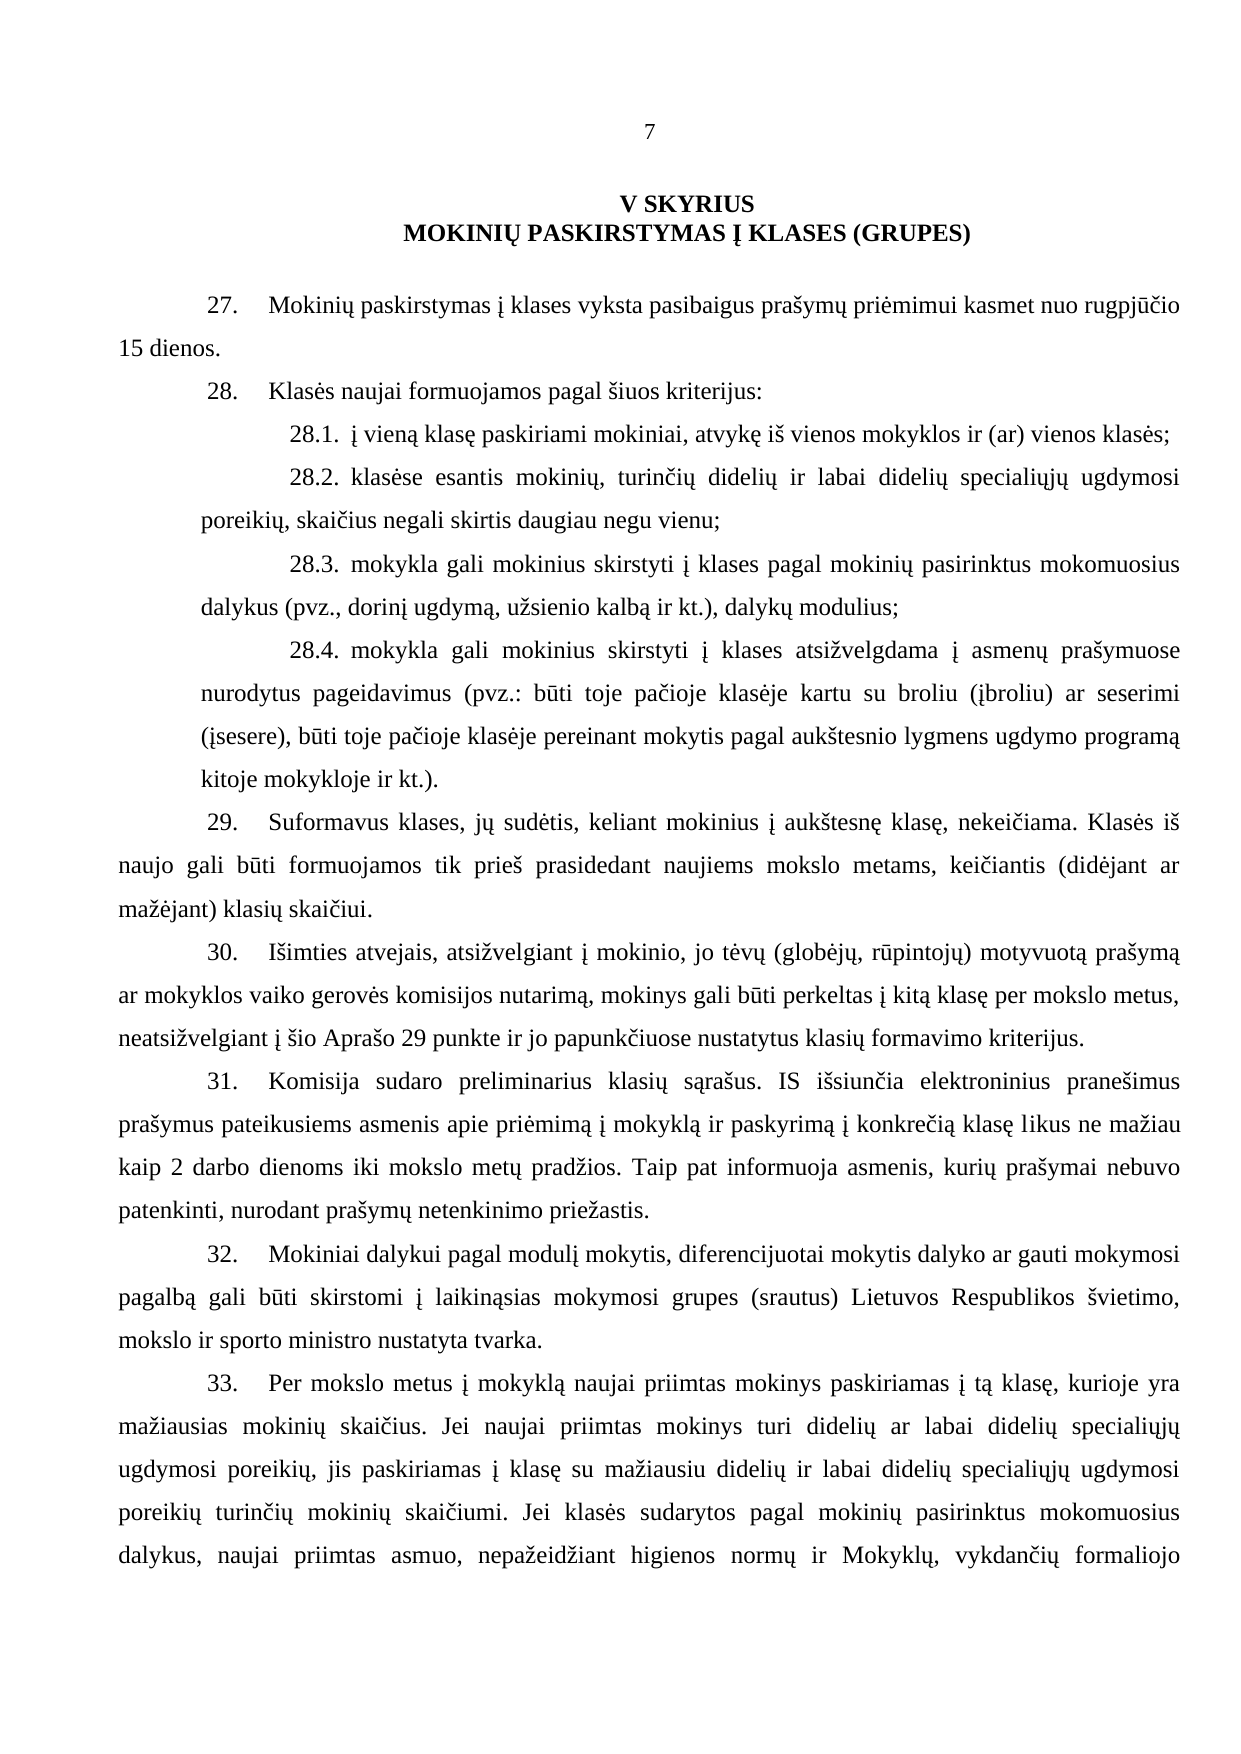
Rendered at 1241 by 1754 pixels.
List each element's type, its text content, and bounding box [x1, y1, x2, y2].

text 27. Mokinių paskirstymas į klases vyksta pasibaigus prašymų priėmimui kasmet nuo rugpjūčio 15 dienos. [118, 290, 1181, 362]
text 31. Komisija sudaro preliminarius klasių sąrašus. IS išsiunčia elektroninius pranešimus prašymus pateikusiems asmenis apie priėmimą į mokyklą ir paskyrimą į konkrečią klasę likus ne mažiau kaip 2 darbo dienoms iki mokslo metų pradžios. Taip pat informuoja asmenis, kurių prašymai nebuvo patenkinti, nurodant prašymų netenkinimo priežastis. [118, 1066, 1181, 1224]
text 29. Suformavus klases, jų sudėtis, keliant mokinius į aukštesnę klasę, nekeičiama. Klasės iš naujo gali būti formuojamos tik prieš prasidedant naujiems mokslo metams, keičiantis (didėjant ar mažėjant) klasių skaičiui. [118, 807, 1181, 922]
text 30. Išimties atvejais, atsižvelgiant į mokinio, jo tėvų (globėjų, rūpintojų) motyvuotą prašymą ar mokyklos vaiko gerovės komisijos nutarimą, mokinys gali būti perkeltas į kitą klasę per mokslo metus, neatsižvelgiant į šio Aprašo 29 punkte ir jo papunkčiuose nustatytus klasių formavimo kriterijus. [118, 937, 1181, 1052]
text 28.1. į vieną klasę paskiriami mokiniai, atvykę iš vienos mokyklos ir (ar) vienos klasės; [201, 419, 1181, 448]
text 32. Mokiniai dalykui pagal modulį mokytis, diferencijuotai mokytis dalyko ar gauti mokymosi pagalbą gali būti skirstomi į laikinąsias mokymosi grupes (srautus) Lietuvos Respublikos švietimo, mokslo ir sporto ministro nustatyta tvarka. [118, 1239, 1181, 1354]
text 28. Klasės naujai formuojamos pagal šiuos kriterijus: [118, 376, 1181, 405]
text MOKINIŲ PASKIRSTYMAS Į KLASES (GRUPES) [118, 218, 1181, 247]
text 28.2. klasėse esantis mokinių, turinčių didelių ir labai didelių specialiųjų ugdymosi poreikių, skaičius negali skirtis daugiau negu vienu; [201, 462, 1181, 534]
text V SKYRIUS [118, 189, 1181, 218]
text 28.3. mokykla gali mokinius skirstyti į klases pagal mokinių pasirinktus mokomuosius dalykus (pvz., dorinį ugdymą, užsienio kalbą ir kt.), dalykų modulius; [201, 549, 1181, 621]
text 28.4. mokykla gali mokinius skirstyti į klases atsižvelgdama į asmenų prašymuose nurodytus pageidavimus (pvz.: būti toje pačioje klasėje kartu su broliu (įbroliu) ar seserimi (įsesere), būti toje pačioje klasėje pereinant mokytis pagal aukštesnio lygmens ugdymo programą kitoje mokykloje ir kt.). [201, 635, 1181, 793]
text 33. Per mokslo metus į mokyklą naujai priimtas mokinys paskiriamas į tą klasę, kurioje yra mažiausias mokinių skaičius. Jei naujai priimtas mokinys turi didelių ar labai didelių specialiųjų ugdymosi poreikių, jis paskiriamas į klasę su mažiausiu didelių ir labai didelių specialiųjų ugdymosi poreikių turinčių mokinių skaičiumi. Jei klasės sudarytos pagal mokinių pasirinktus mokomuosius dalykus, naujai priimtas asmuo, nepažeidžiant higienos normų ir Mokyklų, vykdančių formaliojo [118, 1368, 1181, 1569]
